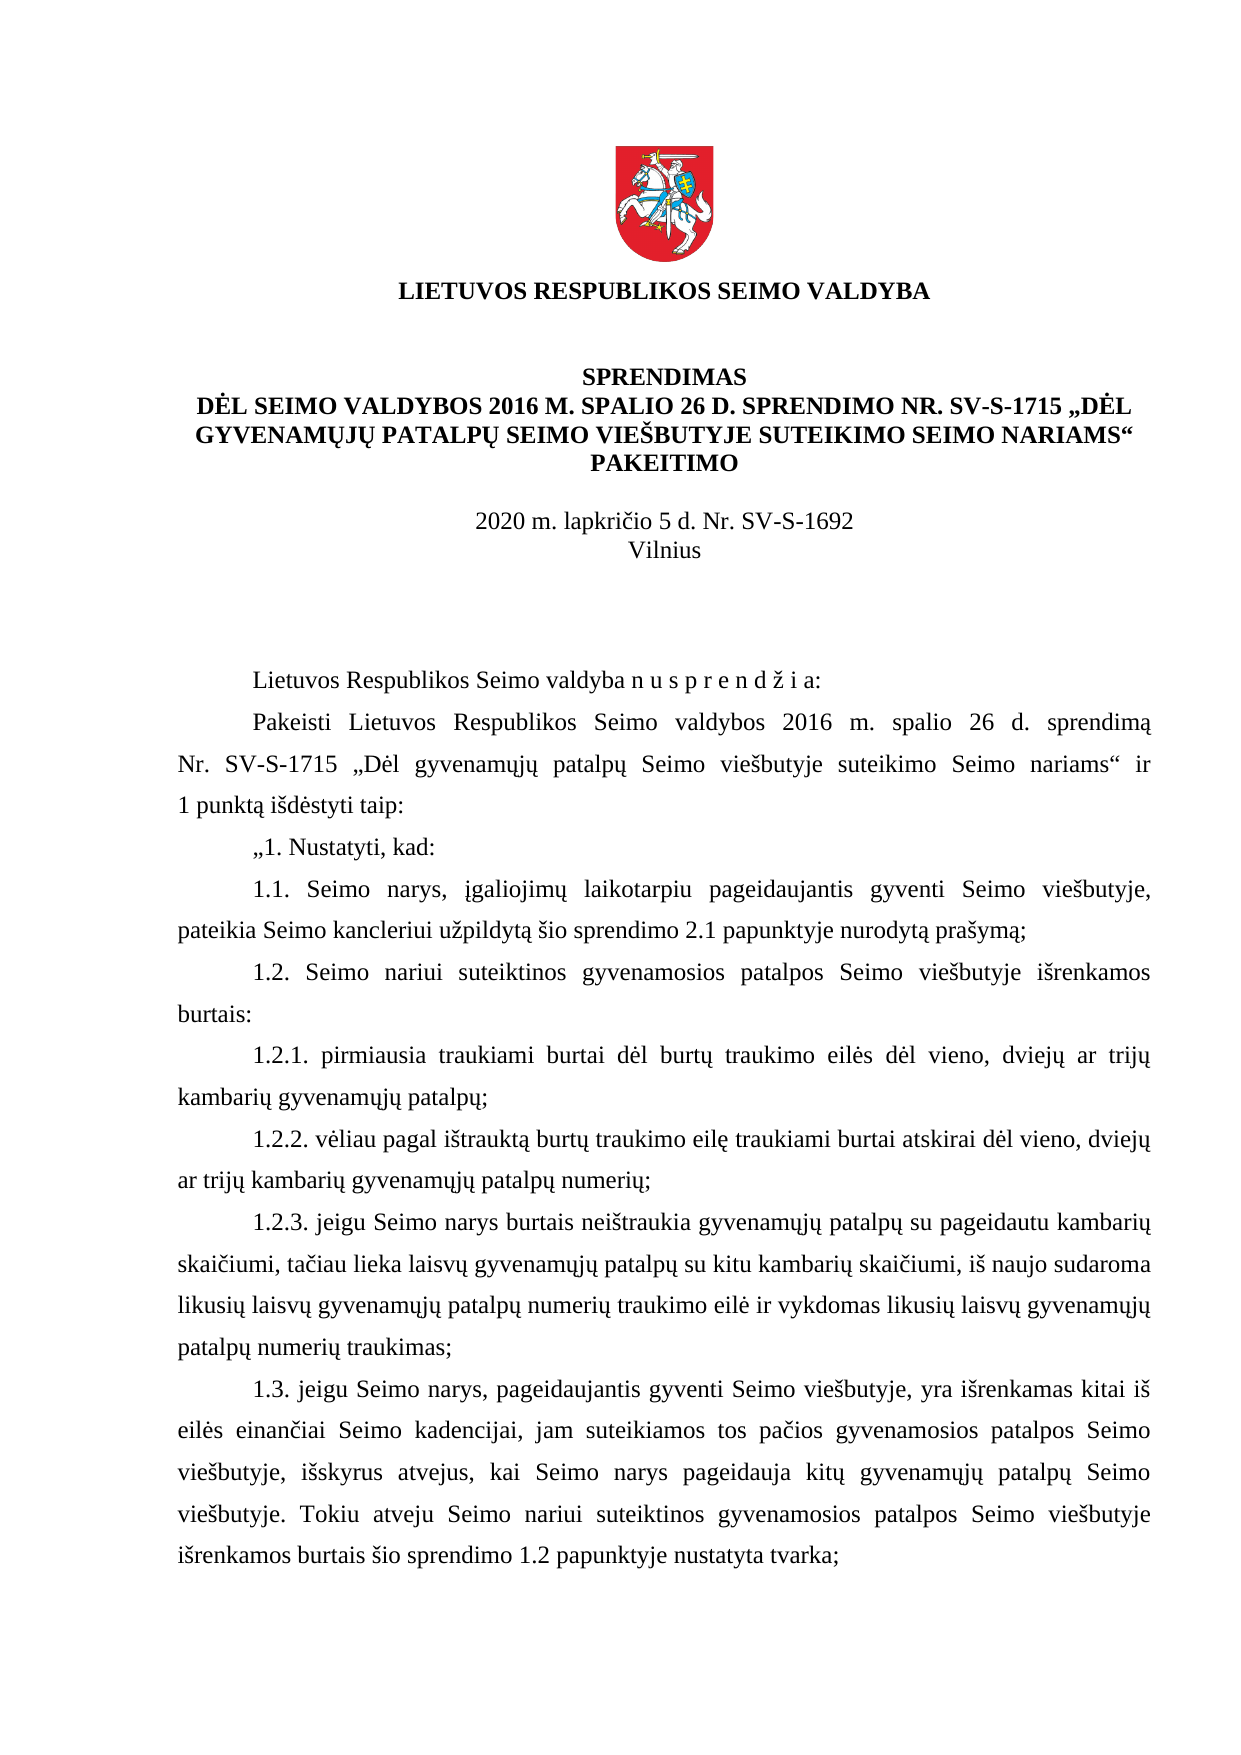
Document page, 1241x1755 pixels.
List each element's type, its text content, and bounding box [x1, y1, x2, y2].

text SPRENDIMAS [177, 362, 1152, 391]
text Pakeisti Lietuvos Respublikos Seimo valdybos 2016 m. spalio 26 d. sprendimą Nr. SV-S-1715 „Dėl gyvenamųjų patalpų Seimo viešbutyje suteikimo Seimo nariams“ ir 1 punktą išdėstyti taip: [177, 694, 1152, 819]
text Lietuvos Respublikos Seimo valdyba n u s p r e n d ž i a: [177, 653, 1152, 694]
text 1.2. Seimo nariui suteiktinos gyvenamosios patalpos Seimo viešbutyje išrenkamos burtais: [177, 944, 1152, 1028]
text 1.1. Seimo narys, įgaliojimų laikotarpiu pageidaujantis gyventi Seimo viešbutyje, pateikia Seimo kancleriui užpildytą šio sprendimo 2.1 papunktyje nurodytą prašymą; [177, 861, 1152, 944]
text 1.2.2. vėliau pagal ištrauktą burtų traukimo eilę traukiami burtai atskirai dėl vieno, dviejų ar trijų kambarių gyvenamųjų patalpų numerių; [177, 1111, 1152, 1194]
text 1.3. jeigu Seimo narys, pageidaujantis gyventi Seimo viešbutyje, yra išrenkamas kitai iš eilės einančiai Seimo kadencijai, jam suteikiamos tos pačios gyvenamosios patalpos Seimo viešbutyje, išskyrus atvejus, kai Seimo narys pageidauja kitų gyvenamųjų patalpų Seimo viešbutyje. Tokiu atveju Seimo nariui suteiktinos gyvenamosios patalpos Seimo viešbutyje išrenkamos burtais šio sprendimo 1.2 papunktyje nustatyta tvarka; [177, 1361, 1152, 1569]
text 2020 m. lapkričio 5 d. Nr. SV-S-1692 [177, 506, 1152, 535]
text Vilnius [177, 535, 1152, 563]
text LIETUVOS RESPUBLIKOS SEIMO VALDYBA [177, 276, 1152, 305]
text „1. Nustatyti, kad: [177, 819, 1152, 861]
text 1.2.1. pirmiausia traukiami burtai dėl burtų traukimo eilės dėl vieno, dviejų ar trijų kambarių gyvenamųjų patalpų; [177, 1028, 1152, 1111]
text 1.2.3. jeigu Seimo narys burtais neištraukia gyvenamųjų patalpų su pageidautu kambarių skaičiumi, tačiau lieka laisvų gyvenamųjų patalpų su kitu kambarių skaičiumi, iš naujo sudaroma likusių laisvų gyvenamųjų patalpų numerių traukimo eilė ir vykdomas likusių laisvų gyvenamųjų patalpų numerių traukimas; [177, 1194, 1152, 1361]
text DĖL SEIMO VALDYBOS 2016 M. SPALIO 26 D. SPRENDIMO NR. SV-S-1715 „DĖL GYVENAMŲJŲ PATALPŲ SEIMO VIEŠBUTYJE SUTEIKIMO SEIMO NARIAMS“ PAKEITIMO [177, 391, 1152, 477]
